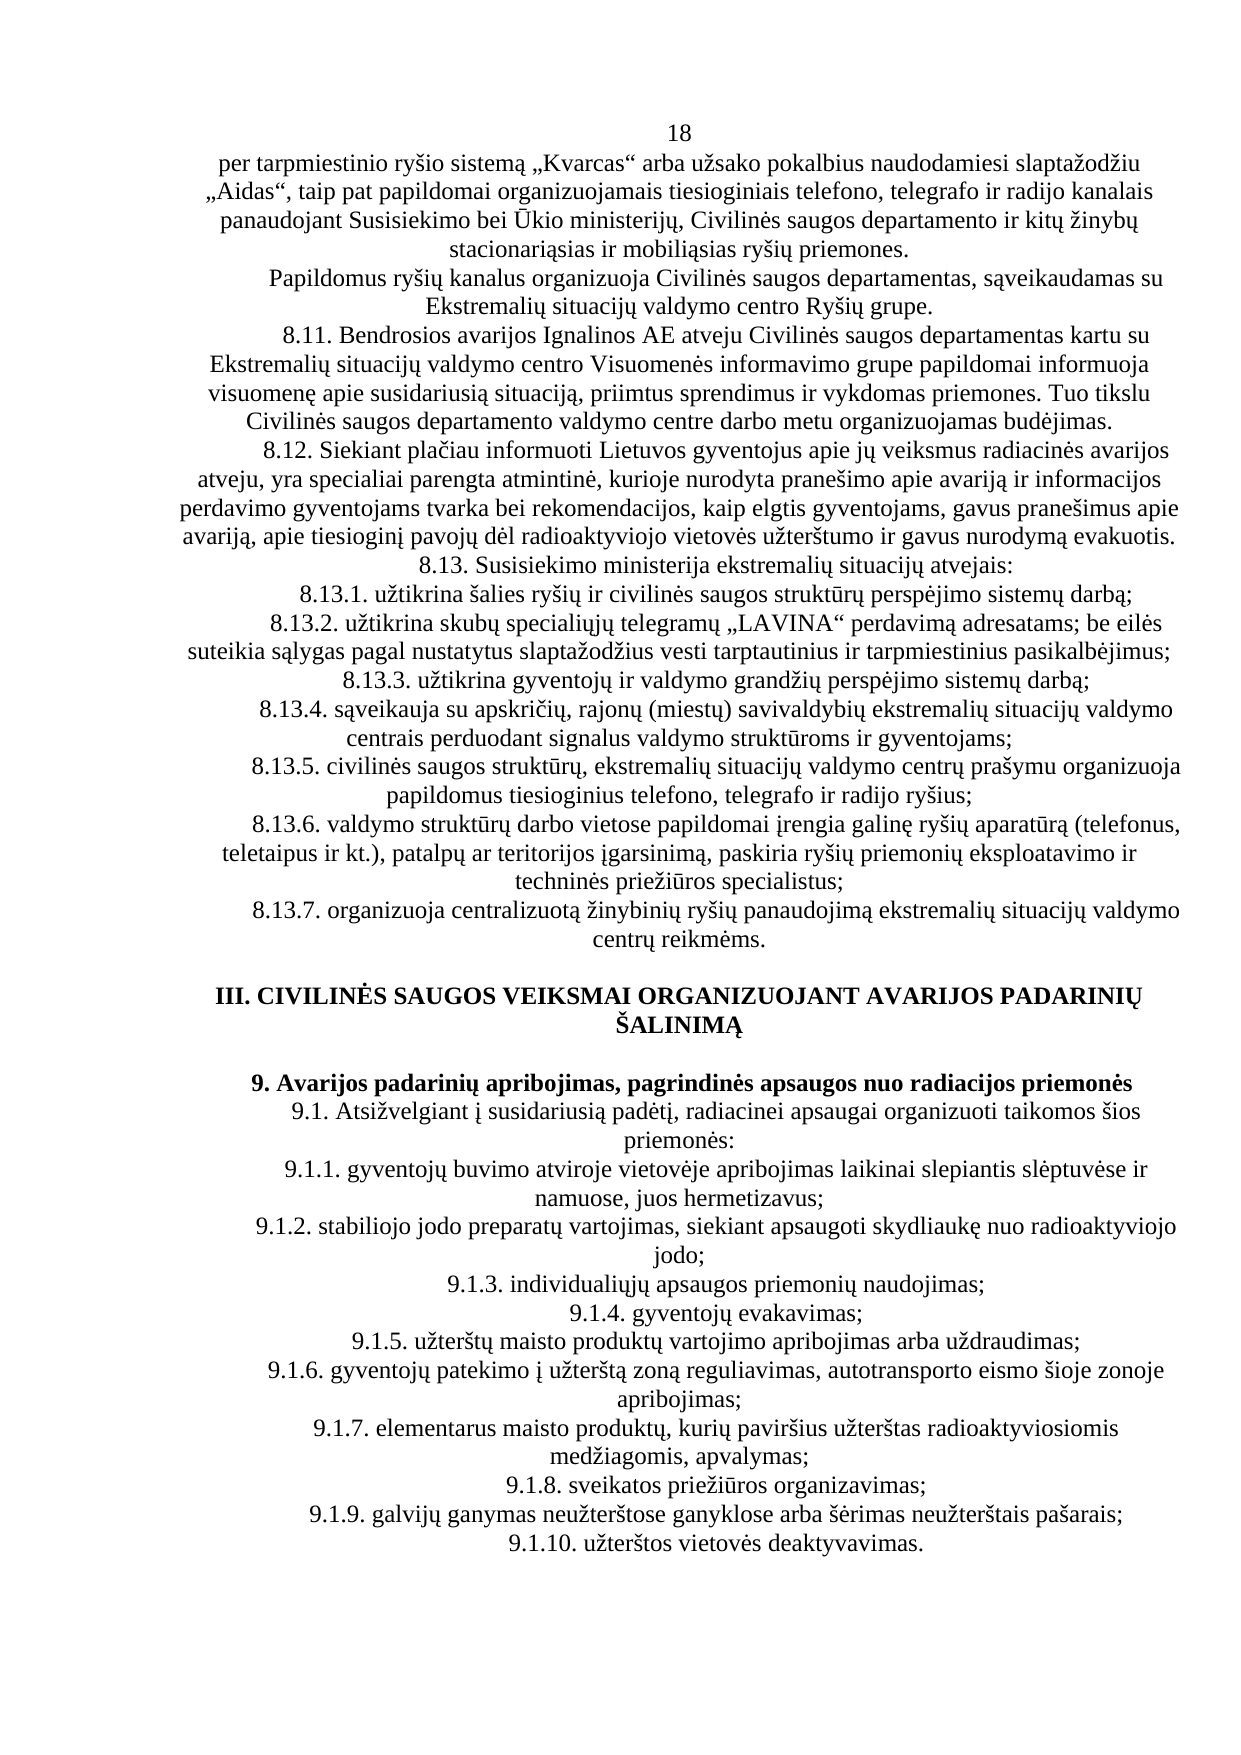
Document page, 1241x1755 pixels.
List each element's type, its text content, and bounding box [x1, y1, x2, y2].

text 9.1.5. užterštų maisto produktų vartojimo apribojimas arba uždraudimas; [177, 1326, 1181, 1355]
text 8.13.1. užtikrina šalies ryšių ir civilinės saugos struktūrų perspėjimo sistemų darbą; [177, 579, 1181, 608]
text 9.1.9. galvijų ganymas neužterštose ganyklose arba šėrimas neužterštais pašarais; [177, 1499, 1181, 1528]
text 9.1.1. gyventojų buvimo atviroje vietovėje apribojimas laikinai slepiantis slėptuvėse ir namuose, juos hermetizavus; [177, 1154, 1181, 1211]
text 9.1.4. gyventojų evakavimas; [177, 1298, 1181, 1326]
text III. CIVILINĖS SAUGOS VEIKSMAI ORGANIZUOJANT AVARIJOS PADARINIŲ ŠALINIMĄ [177, 981, 1181, 1039]
text 8.12. Siekiant plačiau informuoti Lietuvos gyventojus apie jų veiksmus radiacinės avarijos atveju, yra specialiai parengta atmintinė, kurioje nurodyta pranešimo apie avariją ir informacijos perdavimo gyventojams tvarka bei rekomendacijos, kaip elgtis gyventojams, gavus pranešimus apie avariją, apie tiesioginį pavojų dėl radioaktyviojo vietovės užterštumo ir gavus nurodymą evakuotis. [177, 435, 1181, 550]
text 8.11. Bendrosios avarijos Ignalinos AE atveju Civilinės saugos departamentas kartu su Ekstremalių situacijų valdymo centro Visuomenės informavimo grupe papildomai informuoja visuomenę apie susidariusią situaciją, priimtus sprendimus ir vykdomas priemones. Tuo tikslu Civilinės saugos departamento valdymo centre darbo metu organizuojamas budėjimas. [177, 320, 1181, 435]
text 9.1.7. elementarus maisto produktų, kurių paviršius užterštas radioaktyviosiomis medžiagomis, apvalymas; [177, 1413, 1181, 1470]
text Papildomus ryšių kanalus organizuoja Civilinės saugos departamentas, sąveikaudamas su Ekstremalių situacijų valdymo centro Ryšių grupe. [177, 263, 1181, 320]
text 9.1. Atsižvelgiant į susidariusią padėtį, radiacinei apsaugai organizuoti taikomos šios priemonės: [177, 1096, 1181, 1154]
text 8.13.5. civilinės saugos struktūrų, ekstremalių situacijų valdymo centrų prašymu organizuoja papildomus tiesioginius telefono, telegrafo ir radijo ryšius; [177, 751, 1181, 809]
text 9.1.3. individualiųjų apsaugos priemonių naudojimas; [177, 1269, 1181, 1298]
text 9.1.2. stabiliojo jodo preparatų vartojimas, siekiant apsaugoti skydliaukę nuo radioaktyviojo jodo; [177, 1211, 1181, 1269]
text 9.1.6. gyventojų patekimo į užterštą zoną reguliavimas, autotransporto eismo šioje zonoje apribojimas; [177, 1355, 1181, 1413]
text 9.1.8. sveikatos priežiūros organizavimas; [177, 1470, 1181, 1499]
text 8.13. Susisiekimo ministerija ekstremalių situacijų atvejais: [177, 550, 1181, 579]
text 8.13.7. organizuoja centralizuotą žinybinių ryšių panaudojimą ekstremalių situacijų valdymo centrų reikmėms. [177, 895, 1181, 953]
text 8.13.3. užtikrina gyventojų ir valdymo grandžių perspėjimo sistemų darbą; [177, 665, 1181, 694]
text 9. Avarijos padarinių apribojimas, pagrindinės apsaugos nuo radiacijos priemonės [177, 1068, 1181, 1096]
text 8.13.4. sąveikauja su apskričių, rajonų (miestų) savivaldybių ekstremalių situacijų valdymo centrais perduodant signalus valdymo struktūroms ir gyventojams; [177, 694, 1181, 751]
text 8.13.2. užtikrina skubų specialiųjų telegramų „LAVINA“ perdavimą adresatams; be eilės suteikia sąlygas pagal nustatytus slaptažodžius vesti tarptautinius ir tarpmiestinius pasikalbėjimus; [177, 608, 1181, 665]
text per tarpmiestinio ryšio sistemą „Kvarcas“ arba užsako pokalbius naudodamiesi slaptažodžiu „Aidas“, taip pat papildomai organizuojamais tiesioginiais telefono, telegrafo ir radijo kanalais panaudojant Susisiekimo bei Ūkio ministerijų, Civilinės saugos departamento ir kitų žinybų stacionariąsias ir mobiliąsias ryšių priemones. [177, 148, 1181, 263]
text 8.13.6. valdymo struktūrų darbo vietose papildomai įrengia galinę ryšių aparatūrą (telefonus, teletaipus ir kt.), patalpų ar teritorijos įgarsinimą, paskiria ryšių priemonių eksploatavimo ir techninės priežiūros specialistus; [177, 809, 1181, 895]
text 9.1.10. užterštos vietovės deaktyvavimas. [177, 1528, 1181, 1556]
